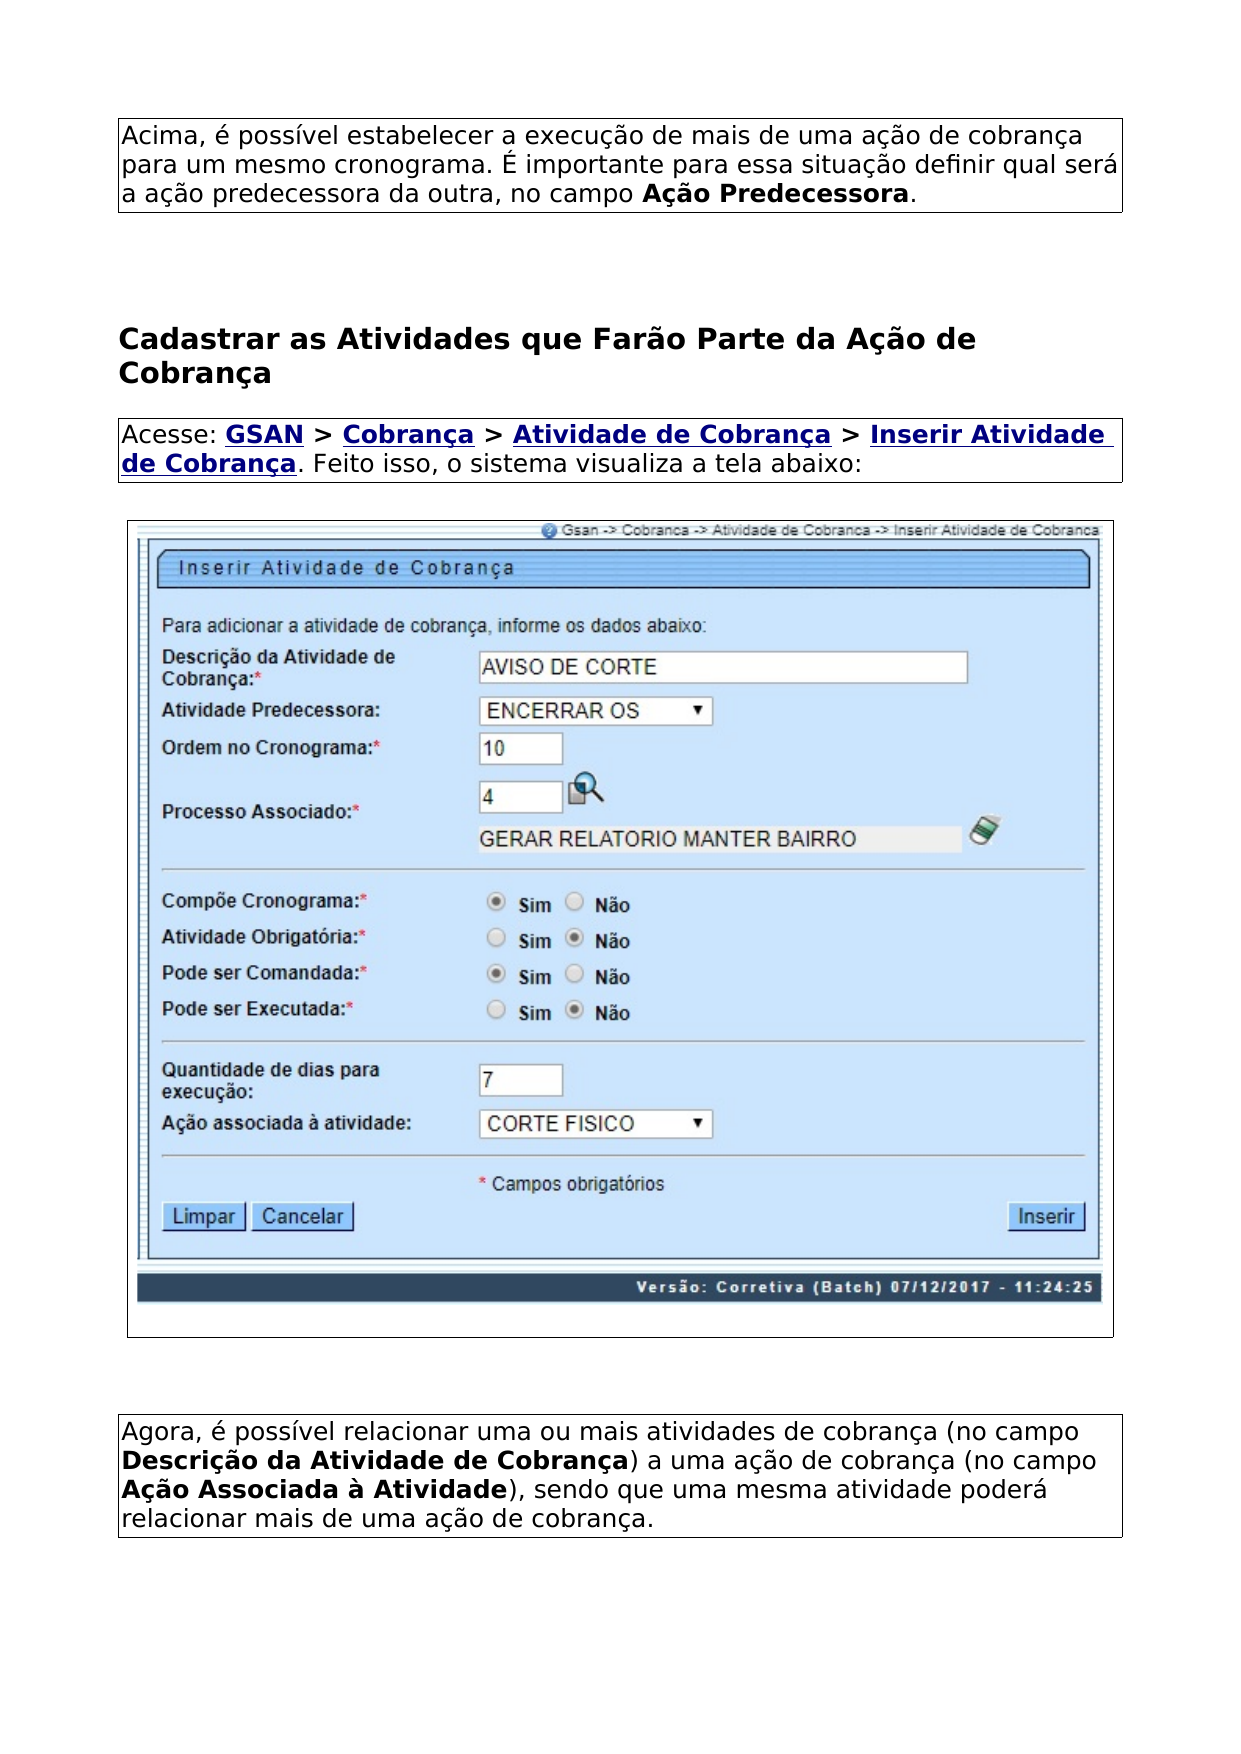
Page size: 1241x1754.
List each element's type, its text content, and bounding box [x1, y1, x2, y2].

picture [137, 523, 1103, 1305]
table_header Acima, é possível estabelecer a execução de mais de uma ação de cobrança para um mesmo cronograma. É importante para essa situação definir qual será a ação predecessora da outra, no campo Ação Predecessora. [119, 119, 1122, 212]
table_header Acesse: GSAN > Cobrança > Atividade de Cobrança > Inserir Atividade de Cobrança. Feito isso, o sistema visualiza a tela abaixo: [119, 419, 1122, 482]
table_header [128, 521, 1113, 1337]
table_header Agora, é possível relacionar uma ou mais atividades de cobrança (no campo Descrição da Atividade de Cobrança) a uma ação de cobrança (no campo Ação Associada à Atividade), sendo que uma mesma atividade poderá relacionar mais de uma ação de cobrança. [119, 1415, 1122, 1537]
subtitle Cadastrar as Atividades que Farão Parte da Ação de Cobrança [118, 322, 1122, 390]
